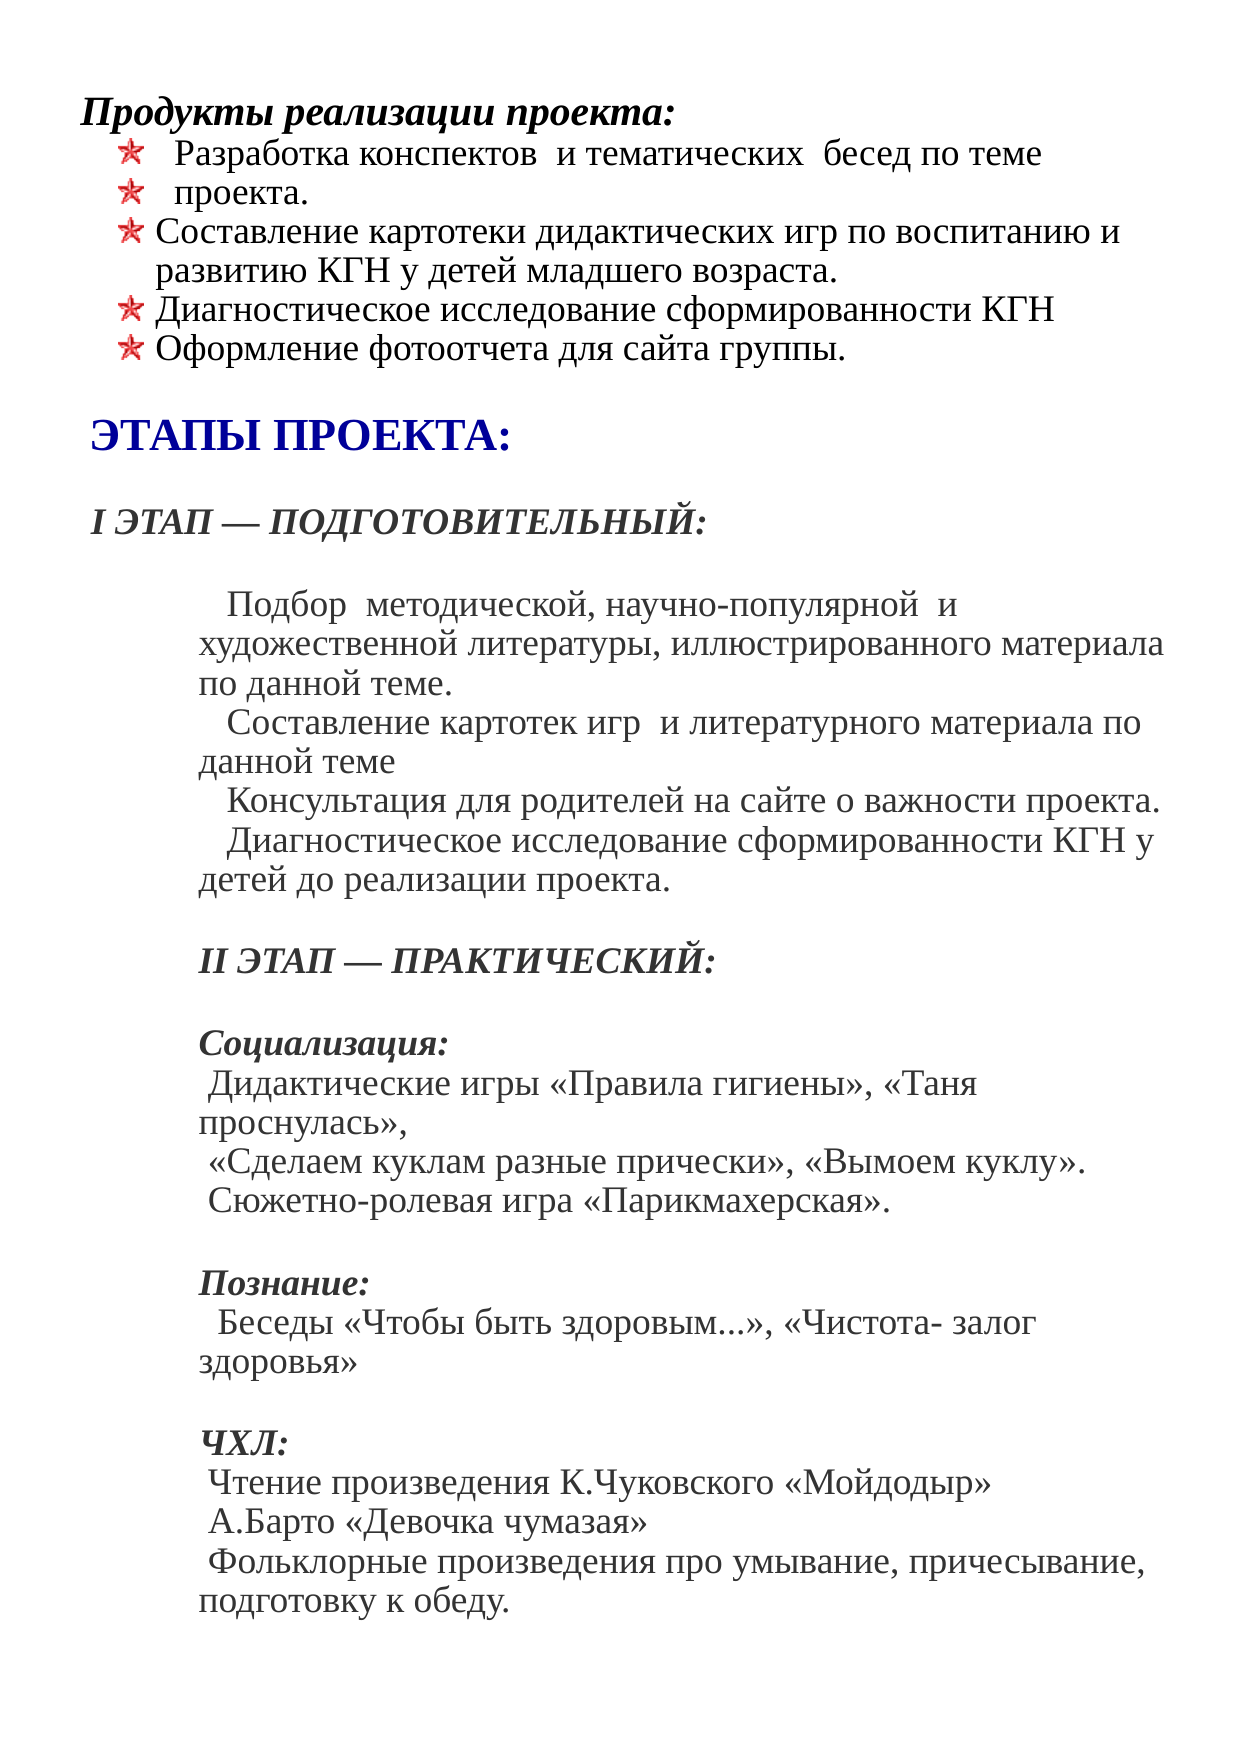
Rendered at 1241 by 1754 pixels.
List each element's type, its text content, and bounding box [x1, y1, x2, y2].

list Оформление фотоотчета для сайта группы. [118, 329, 1197, 369]
text ЭТАПЫ ПРОЕКТА: [80, 412, 1197, 460]
text «Сделаем куклам разные прически», «Вымоем куклу». [198, 1142, 1197, 1181]
text II ЭТАП — ПРАКТИЧЕСКИЙ: [198, 942, 1197, 981]
text Познание: [198, 1264, 1197, 1303]
text Дидактические игры «Правила гигиены», «Таня проснулась», [198, 1064, 1197, 1142]
text I ЭТАП — ПОДГОТОВИТЕЛЬНЫЙ: [80, 503, 1197, 542]
text Чтение произведения К.Чуковского «Мойдодыр» [198, 1463, 1197, 1503]
text А.Барто «Девочка чумазая» [198, 1503, 1197, 1542]
text Консультация для родителей на сайте о важности проекта. [198, 782, 1197, 821]
text Продукты реализации проекта: [80, 90, 1197, 134]
text Подбор методической, научно-популярной и художественной литературы, иллюстрированного материала по данной теме. [198, 585, 1197, 703]
text Фольклорные произведения про умывание, причесывание, подготовку к обеду. [198, 1542, 1197, 1620]
text Диагностическое исследование сформированности КГН у детей до реализации проекта. [198, 821, 1197, 899]
list проекта. [118, 173, 1197, 212]
list Диагностическое исследование сформированности КГН [118, 290, 1197, 329]
list Составление картотеки дидактических игр по воспитанию и развитию КГН у детей младшего возраста. [118, 212, 1197, 290]
text Социализация: [198, 1024, 1197, 1064]
text Сюжетно-ролевая игра «Парикмахерская». [198, 1181, 1197, 1221]
list Разработка конспектов и тематических бесед по теме [118, 134, 1197, 173]
text Составление картотек игр и литературного материала по данной теме [198, 703, 1197, 782]
text Беседы «Чтобы быть здоровым...», «Чистота- залог здоровья» [198, 1303, 1197, 1381]
text ЧХЛ: [198, 1424, 1197, 1463]
